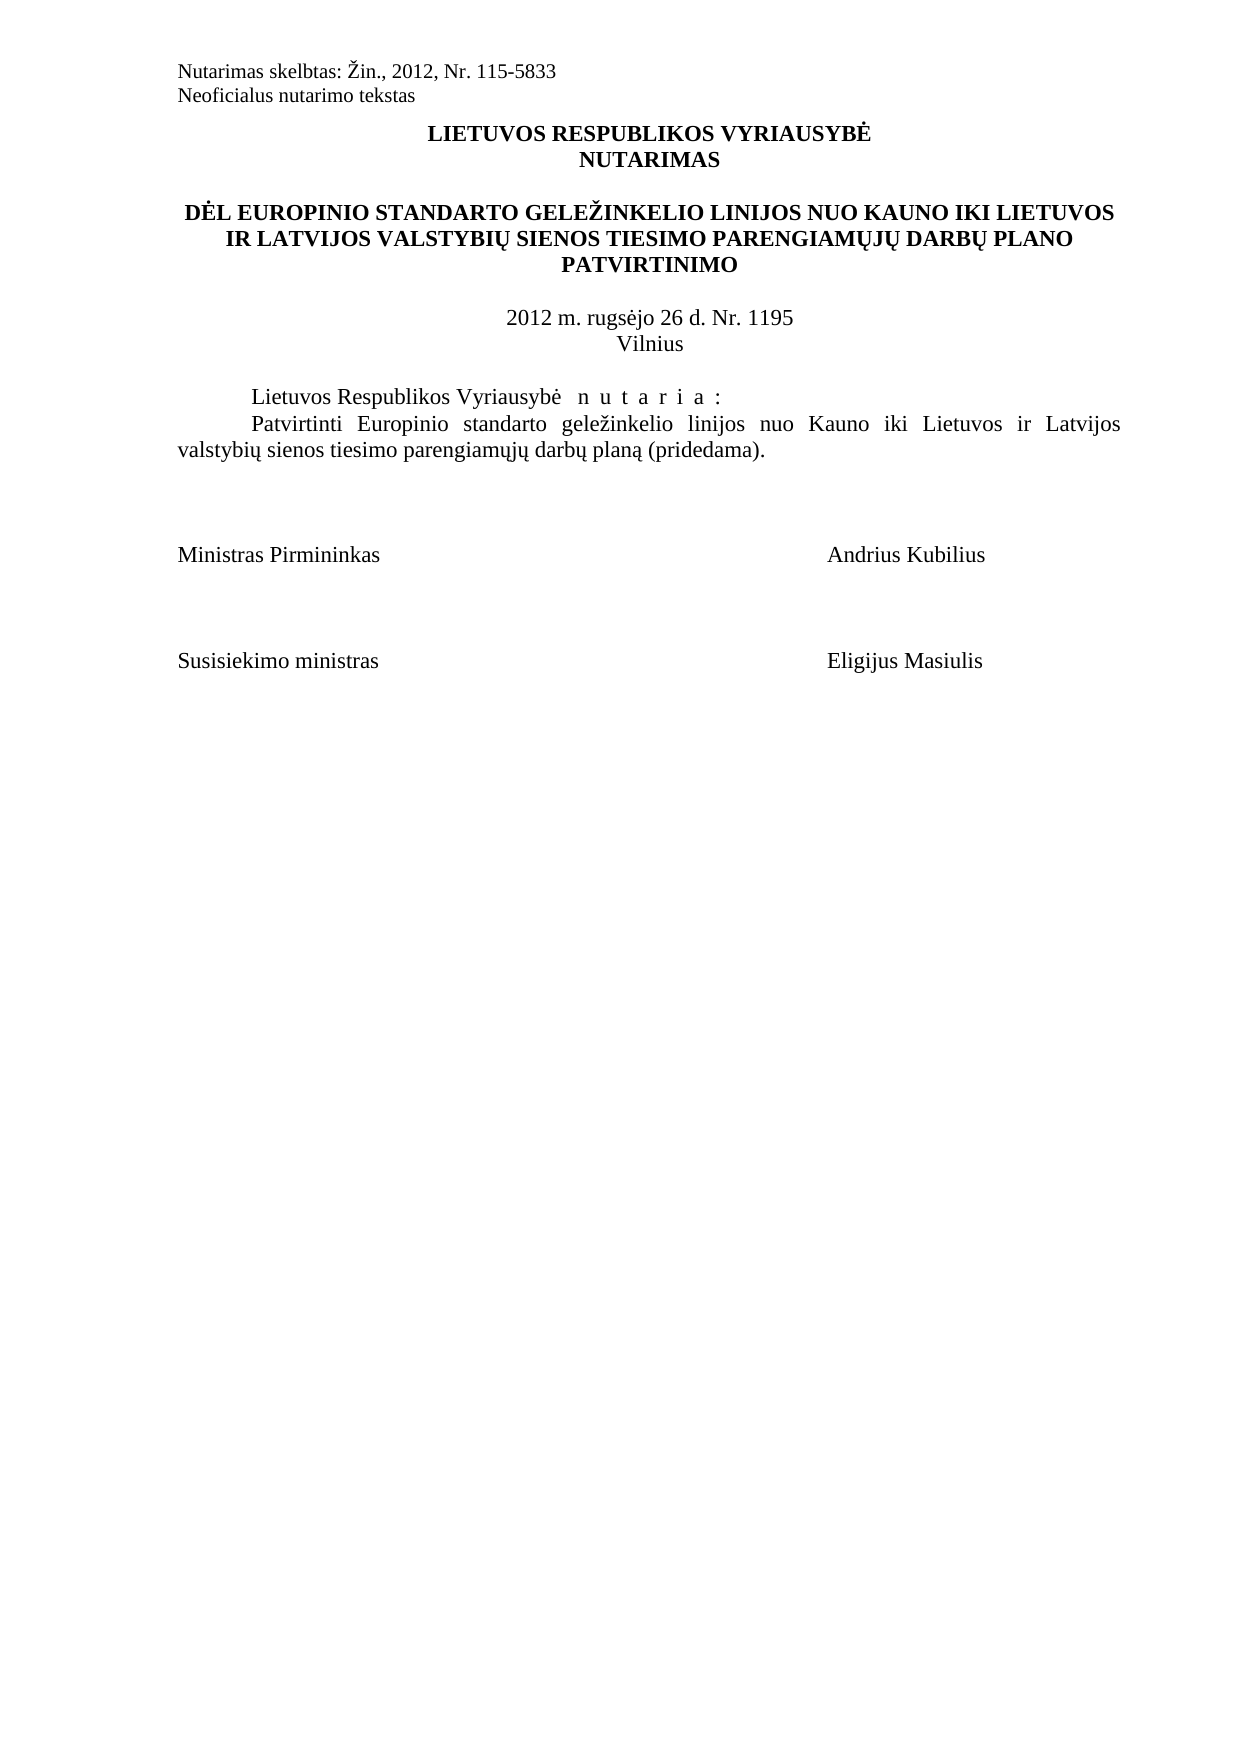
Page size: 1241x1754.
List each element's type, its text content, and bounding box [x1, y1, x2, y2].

text nutarimas [177, 146, 1122, 172]
text Ministras Pirmininkas Andrius Kubilius [177, 541, 1122, 568]
text 2012 m. rugsėjo 26 d. Nr. 1195 Vilnius [177, 304, 1122, 357]
subtitle Lietuvos Respublikos Vyriausybė [177, 120, 1122, 146]
text Neoficialus nutarimo tekstas [177, 83, 1122, 107]
text Dėl EUROPINIO STANDARTO GELEŽINKELIO LINIJOS NUO KAUNO IKI LIETUVOS IR LATVIJOS VALSTYBIŲ SIENOS TIESIMO PARENGIAMŲJŲ DARBŲ PLANO PATVIRTINIMO [177, 199, 1122, 278]
text Lietuvos Respublikos Vyriausybė nutaria: [177, 383, 1122, 409]
text Patvirtinti Europinio standarto geležinkelio linijos nuo Kauno iki Lietuvos ir Latvijos valstybių sienos tiesimo parengiamųjų darbų planą (pridedama). [177, 409, 1122, 462]
text Susisiekimo ministras Eligijus Masiulis [177, 647, 1122, 673]
text Nutarimas skelbtas: Žin., 2012, Nr. 115-5833 [177, 59, 1122, 83]
